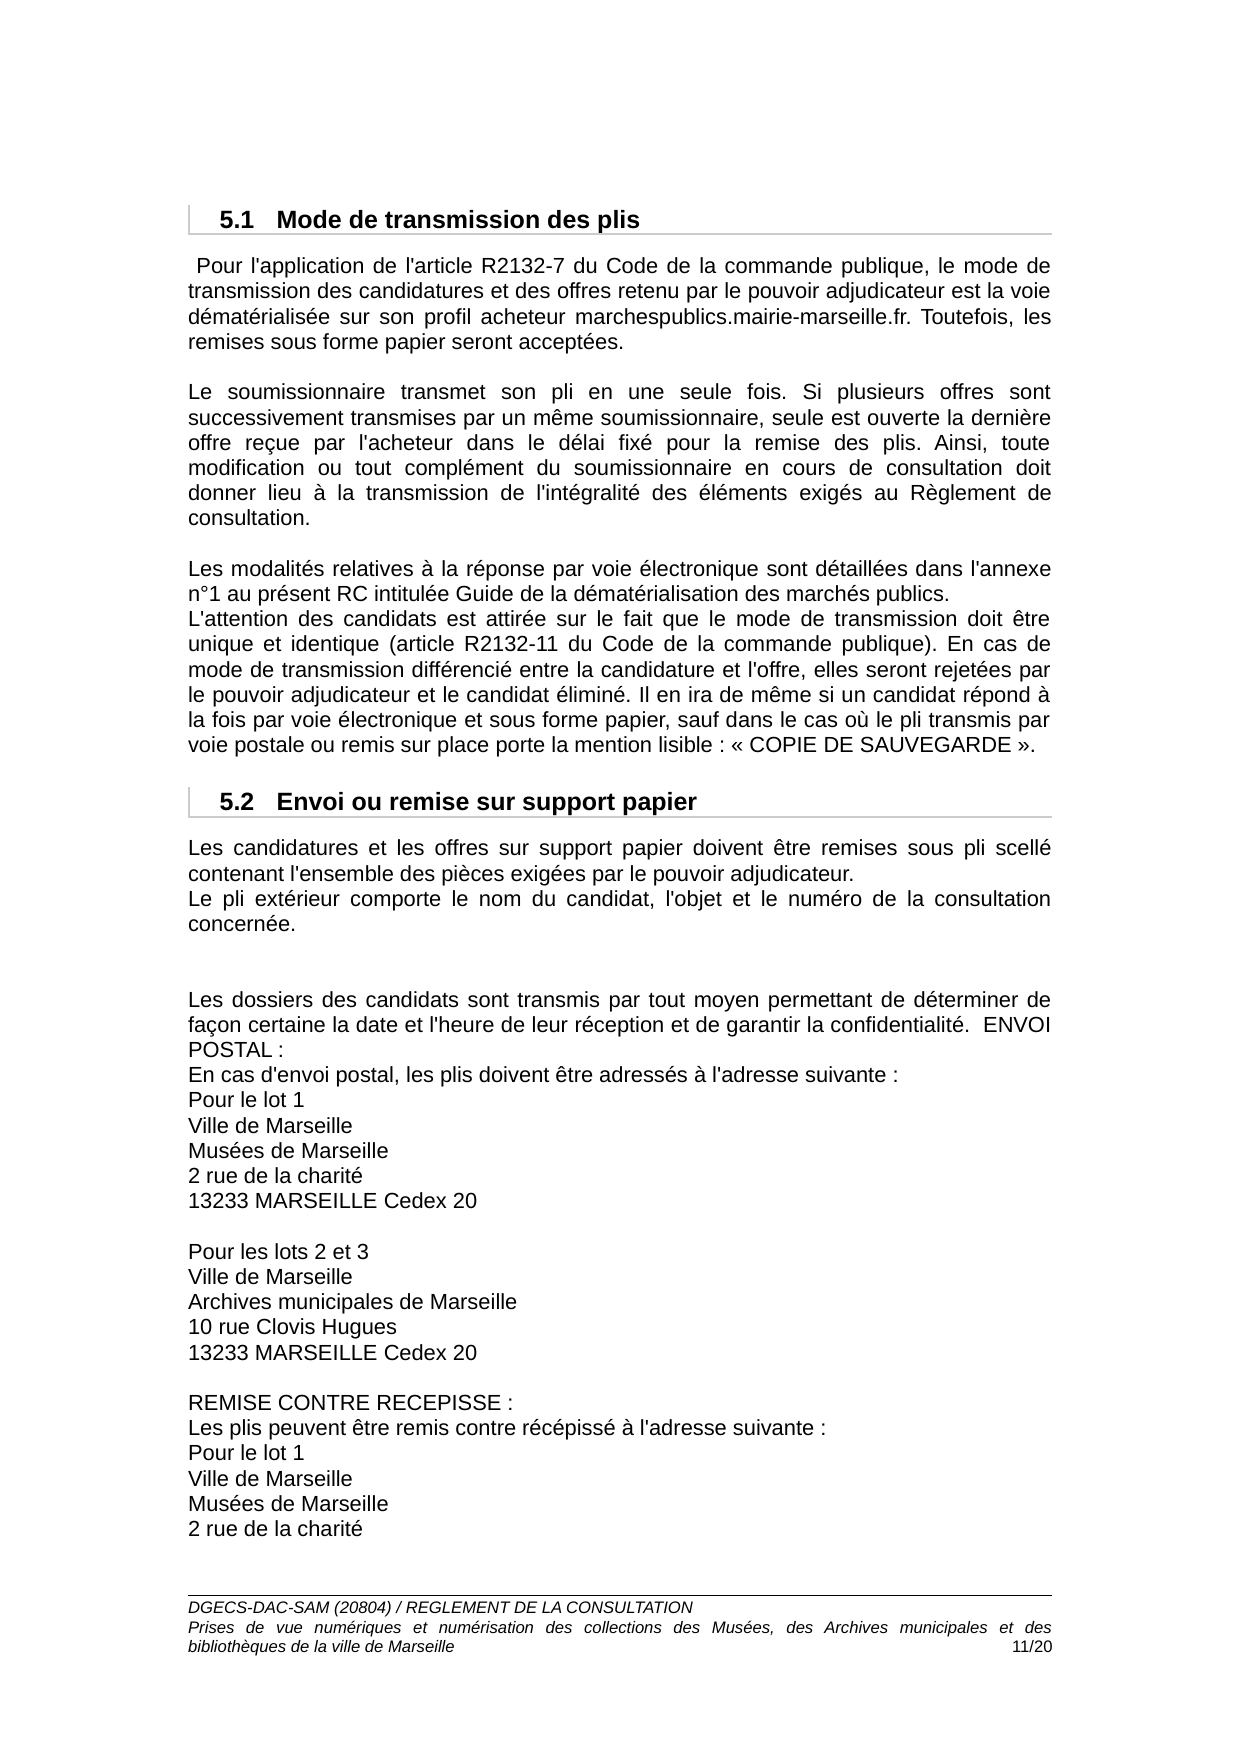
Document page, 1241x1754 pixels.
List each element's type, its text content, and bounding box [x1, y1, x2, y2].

text Musées de Marseille [188, 1138, 1052, 1163]
text L'attention des candidats est attirée sur le fait que le mode de transmission doit être unique et identique (article R2132-11 du Code de la commande publique). En cas de mode de transmission différencié entre la candidature et l'offre, elles seront rejetées par le pouvoir adjudicateur et le candidat éliminé. Il en ira de même si un candidat répond à la fois par voie électronique et sous forme papier, sauf dans le cas où le pli transmis par voie postale ou remis sur place porte la mention lisible : « COPIE DE SAUVEGARDE ». [188, 606, 1052, 757]
text Le soumissionnaire transmet son pli en une seule fois. Si plusieurs offres sont successivement transmises par un même soumissionnaire, seule est ouverte la dernière offre reçue par l'acheteur dans le délai fixé pour la remise des plis. Ainsi, toute modification ou tout complément du soumissionnaire en cours de consultation doit donner lieu à la transmission de l'intégralité des éléments exigés au Règlement de consultation. [188, 379, 1052, 530]
text Pour le lot 1 [188, 1087, 1052, 1113]
text Les dossiers des candidats sont transmis par tout moyen permettant de déterminer de façon certaine la date et l'heure de leur réception et de garantir la confidentialité. ENVOI POSTAL : [188, 987, 1052, 1062]
subtitle Mode de transmission des plis [188, 204, 1052, 233]
text 10 rue Clovis Hugues [188, 1314, 1052, 1339]
text Ville de Marseille [188, 1466, 1052, 1491]
text Archives municipales de Marseille [188, 1289, 1052, 1314]
text 2 rue de la charité [188, 1516, 1052, 1541]
text Pour le lot 1 [188, 1440, 1052, 1466]
subtitle Envoi ou remise sur support papier [190, 787, 1052, 816]
text Les plis peuvent être remis contre récépissé à l'adresse suivante : [188, 1415, 1052, 1440]
text Musées de Marseille [188, 1491, 1052, 1516]
text Ville de Marseille [188, 1113, 1052, 1138]
text 13233 MARSEILLE Cedex 20 [188, 1188, 1052, 1213]
text Ville de Marseille [188, 1264, 1052, 1289]
text Le pli extérieur comporte le nom du candidat, l'objet et le numéro de la consultation concernée. [188, 886, 1052, 936]
text Les modalités relatives à la réponse par voie électronique sont détaillées dans l'annexe n°1 au présent RC intitulée Guide de la dématérialisation des marchés publics. [188, 556, 1052, 606]
text Les candidatures et les offres sur support papier doivent être remises sous pli scellé contenant l'ensemble des pièces exigées par le pouvoir adjudicateur. [188, 835, 1052, 886]
text Pour l'application de l'article R2132-7 du Code de la commande publique, le mode de transmission des candidatures et des offres retenu par le pouvoir adjudicateur est la voie dématérialisée sur son profil acheteur marchespublics.mairie-marseille.fr. Toutefois, les remises sous forme papier seront acceptées. [188, 253, 1052, 354]
text REMISE CONTRE RECEPISSE : [188, 1390, 1052, 1415]
text 2 rue de la charité [188, 1163, 1052, 1188]
text Pour les lots 2 et 3 [188, 1239, 1052, 1264]
text En cas d'envoi postal, les plis doivent être adressés à l'adresse suivante : [188, 1062, 1052, 1087]
text 13233 MARSEILLE Cedex 20 [188, 1339, 1052, 1365]
